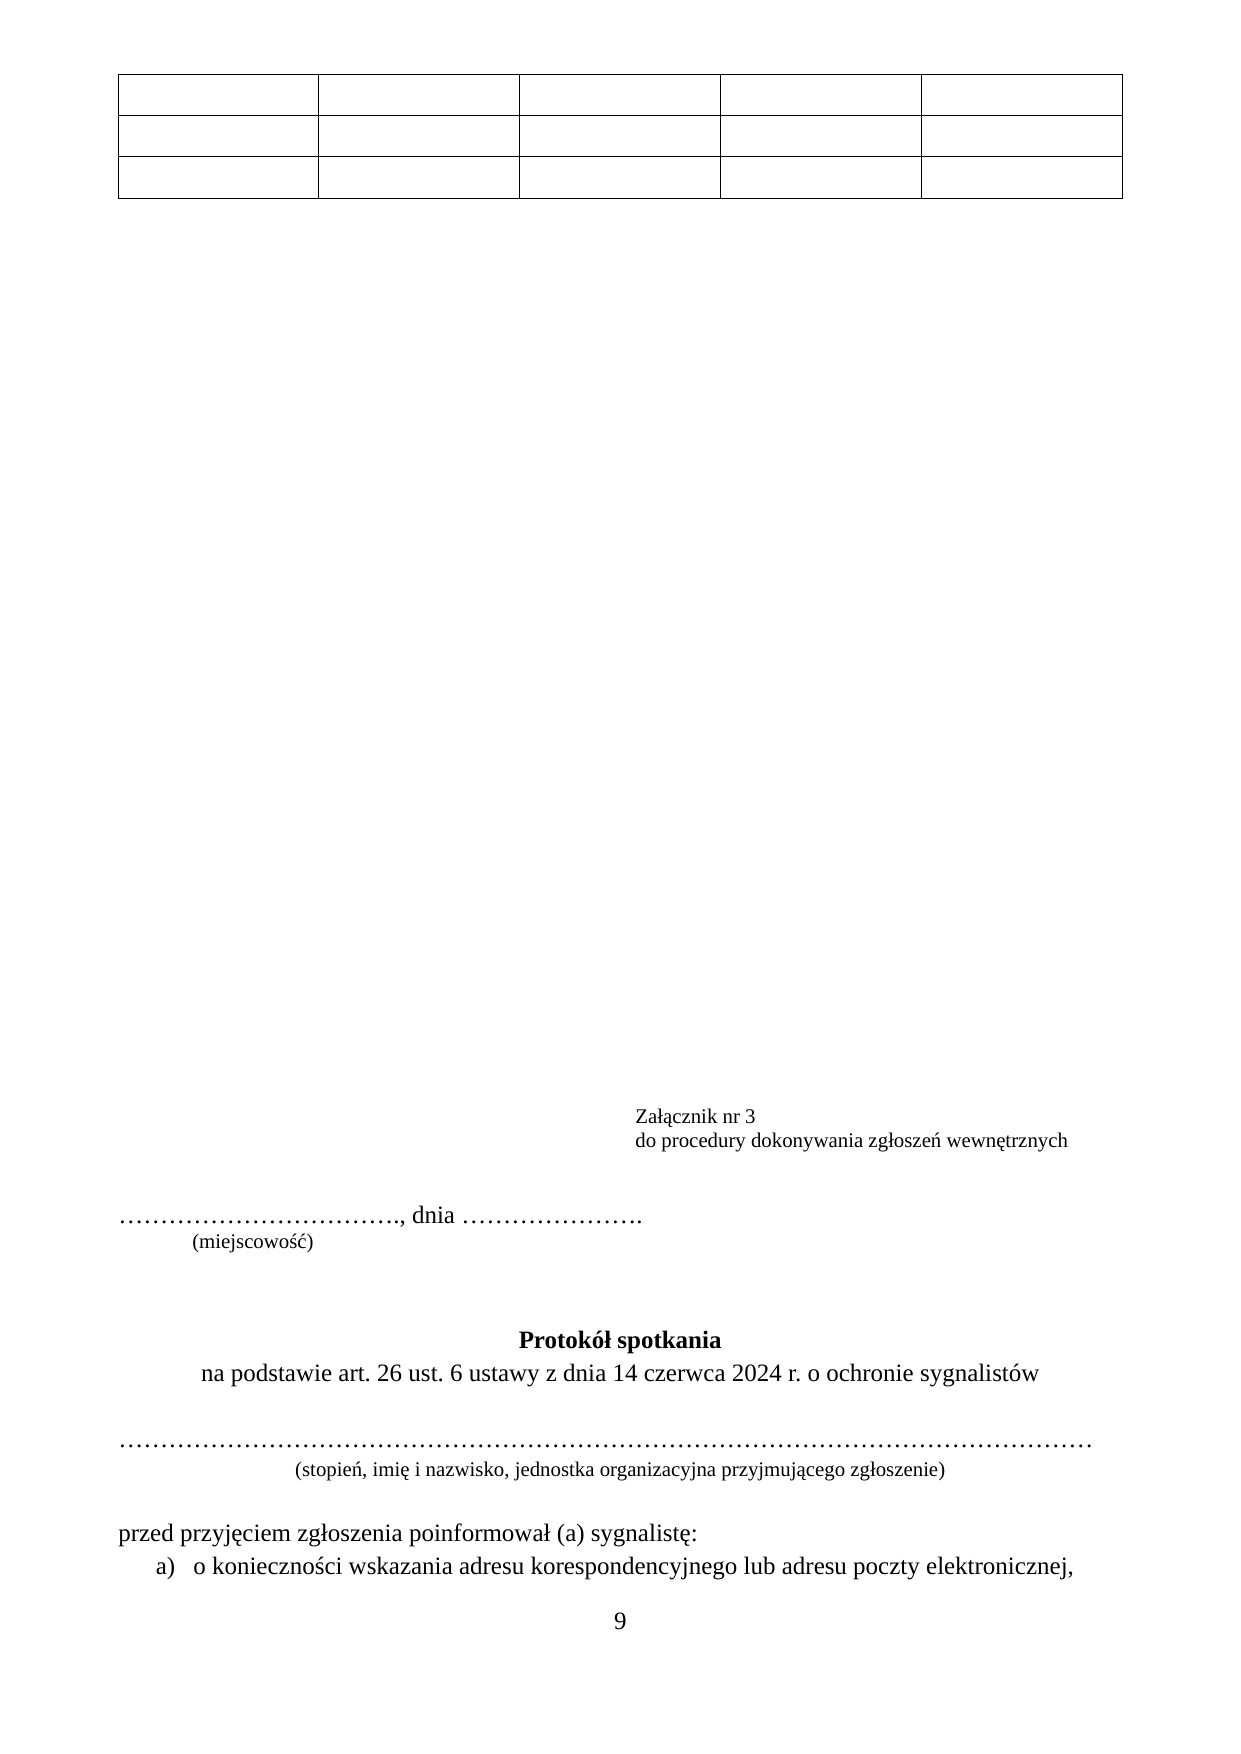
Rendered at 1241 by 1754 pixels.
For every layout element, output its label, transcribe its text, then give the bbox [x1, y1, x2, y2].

text (stopień, imię i nazwisko, jednostka organizacyjna przyjmującego zgłoszenie) [118, 1457, 1122, 1481]
text Protokół spotkania [118, 1325, 1122, 1354]
table_cell [520, 75, 720, 115]
table_cell [721, 157, 921, 197]
table_cell [721, 75, 921, 115]
text Załącznik nr 3 [118, 1104, 1122, 1128]
text ……………………………………………………………………………………………………… [118, 1424, 1122, 1453]
table_cell [319, 157, 519, 197]
text przed przyjęciem zgłoszenia poinformował (a) sygnalistę: [118, 1518, 1122, 1547]
table_cell [922, 157, 1122, 197]
list o konieczności wskazania adresu korespondencyjnego lub adresu poczty elektronicznej, [156, 1551, 1122, 1579]
table_cell [119, 116, 318, 156]
text (miejscowość) [118, 1229, 1122, 1253]
table_cell [119, 157, 318, 197]
text ……………………………., dnia …………………. [118, 1200, 1122, 1229]
table_cell [520, 116, 720, 156]
table_cell [119, 75, 318, 115]
text do procedury dokonywania zgłoszeń wewnętrznych [118, 1128, 1122, 1152]
text na podstawie art. 26 ust. 6 ustawy z dnia 14 czerwca 2024 r. o ochronie sygnalistów [118, 1358, 1122, 1387]
table_cell [520, 157, 720, 197]
table_cell [319, 116, 519, 156]
table_cell [922, 116, 1122, 156]
table_cell [922, 75, 1122, 115]
table_cell [319, 75, 519, 115]
table_cell [721, 116, 921, 156]
